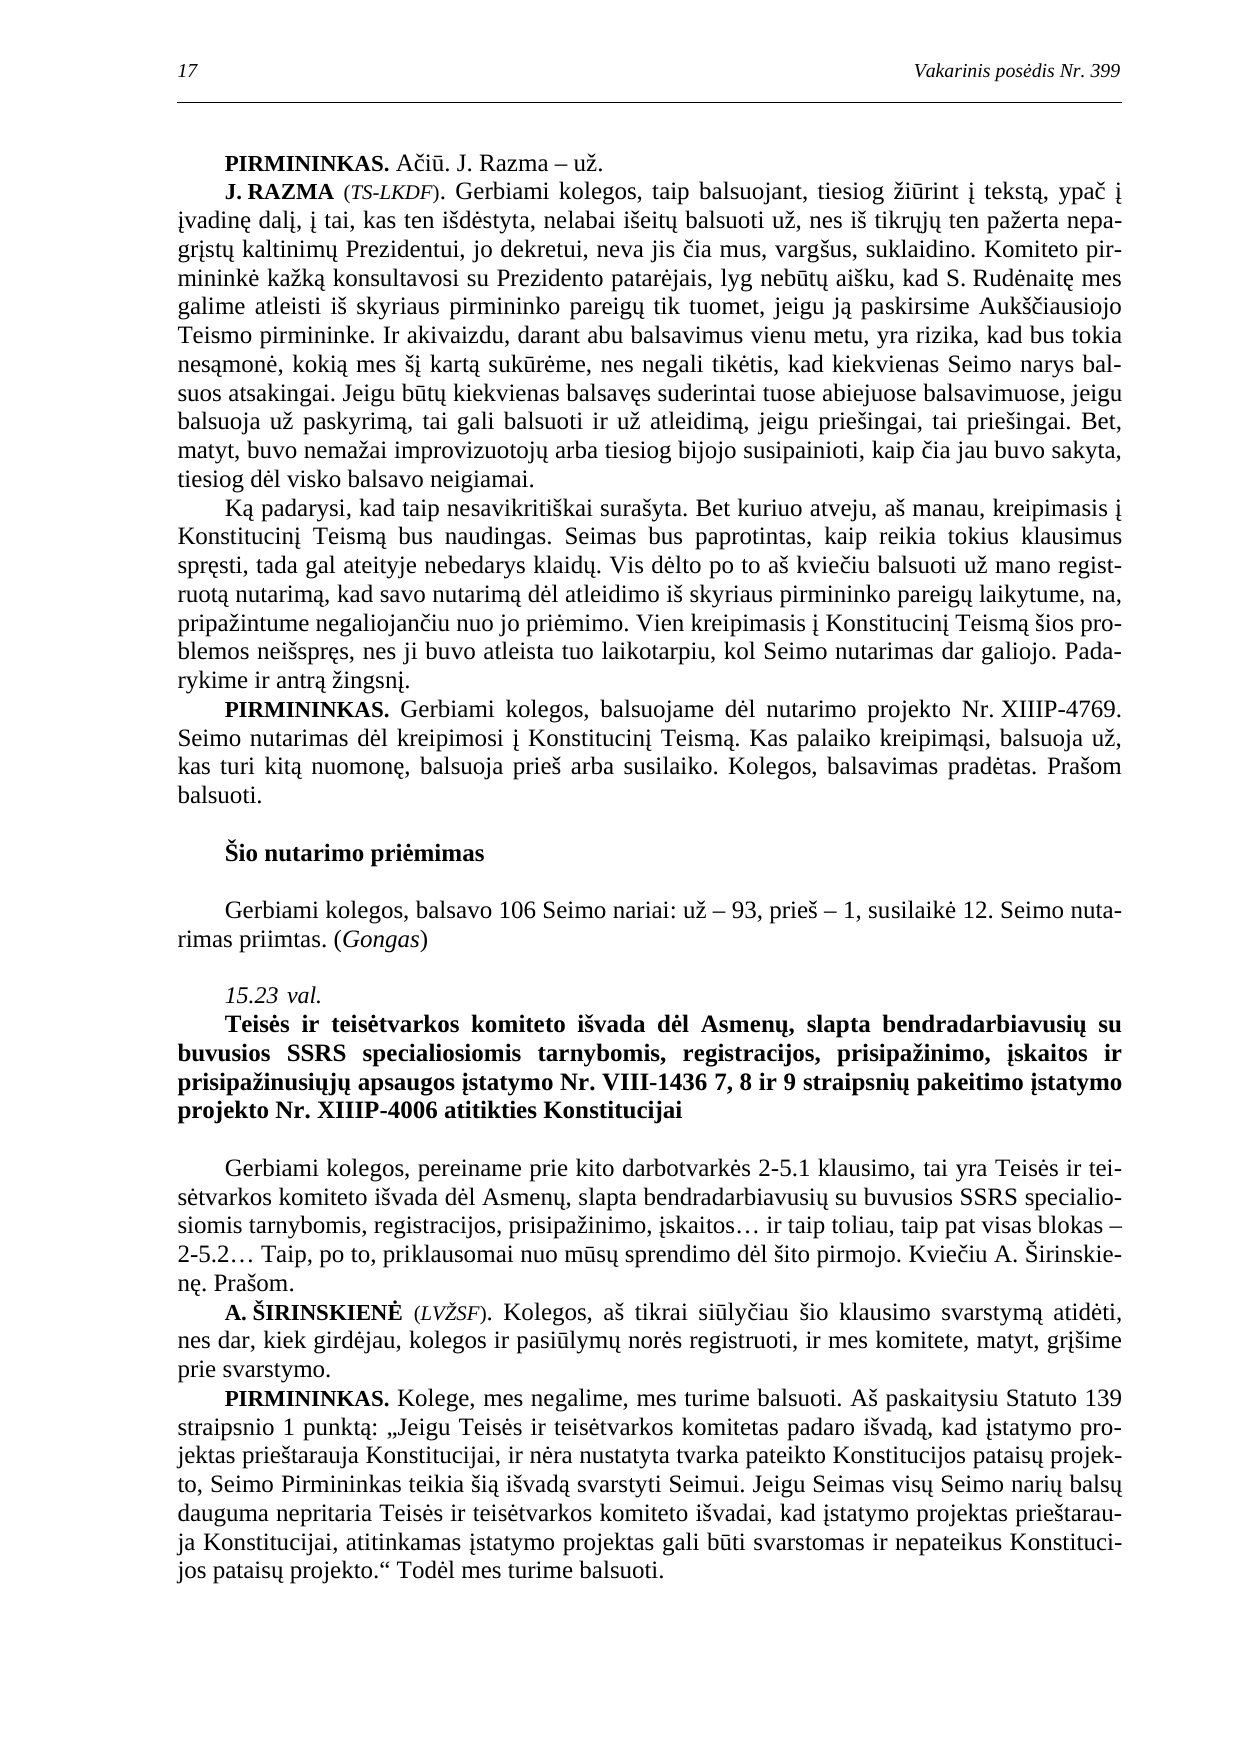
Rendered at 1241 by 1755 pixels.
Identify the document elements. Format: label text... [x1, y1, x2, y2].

text 15.23 val. [224, 981, 1122, 1009]
text Šio nu­ta­ri­mo pri­ėmi­mas [177, 838, 1122, 866]
text Ką pa­da­ry­si, kad taip ne­sa­vik­ri­tiš­kai su­ra­šy­ta. Bet ku­riuo at­ve­ju, aš ma­nau, krei­pi­ma­sis į Kon­sti­tu­ci­nį Teis­mą bus nau­din­gas. Sei­mas bus pa­pro­tin­tas, kaip rei­kia to­kius klau­si­mus spręs­ti, ta­da gal at­ei­ty­je ne­be­da­rys klai­dų. Vis dėl­to po to aš kvie­čiu bal­suo­ti už ma­no re­gist­ruo­tą nu­ta­ri­mą, kad sa­vo nu­ta­ri­mą dėl at­lei­di­mo iš sky­riaus pir­mi­nin­ko pa­rei­gų lai­ky­tu­me, na, pri­pa­žin­tu­me ne­ga­lio­jan­čiu nuo jo pri­ėmi­mo. Vien krei­pi­ma­sis į Kon­sti­tu­ci­nį Teis­mą šios pro­ble­mos ne­iš­spręs, nes ji bu­vo at­leis­ta tuo lai­ko­tar­piu, kol Sei­mo nu­ta­ri­mas dar ga­lio­jo. Pa­da­ry­ki­me ir an­trą žings­nį. [177, 493, 1122, 694]
text Tei­sės ir tei­sėt­var­kos ko­mi­te­to iš­va­da dėl As­me­nų, slap­ta ben­dra­dar­bia­vu­sių su buvu­sios SSRS spe­cia­lio­sio­mis tar­ny­bo­mis, re­gist­ra­ci­jos, pri­si­pa­ži­ni­mo, įskai­tos ir prisipa­ži­nu­sių­jų ap­sau­gos įsta­ty­mo Nr. VIII-1436 7, 8 ir 9 straips­nių pa­kei­ti­mo įsta­ty­mo projek­to Nr. XIIIP-4006 ati­tik­ties Kon­sti­tu­ci­jai [177, 1009, 1122, 1124]
text PIRMININKAS. Ko­le­ge, mes ne­ga­li­me, mes tu­ri­me bal­suo­ti. Aš pa­skai­ty­siu Sta­tu­to 139 straips­nio 1 punk­tą: „Jei­gu Tei­sės ir tei­sėt­var­kos ko­mi­te­tas pa­da­ro iš­va­dą, kad įsta­ty­mo pro­jek­tas prieš­ta­rau­ja Kon­sti­tu­ci­jai, ir nė­ra nu­sta­ty­ta tvar­ka pa­teik­to Kon­sti­tu­ci­jos pa­tai­sų pro­jek­to, Sei­mo Pir­mi­nin­kas tei­kia šią iš­va­dą svars­ty­ti Sei­mui. Jei­gu Sei­mas vi­sų Sei­mo na­rių bal­sų dau­gu­ma ne­pri­ta­ria Tei­sės ir tei­sėt­var­kos ko­mi­te­to iš­va­dai, kad įsta­ty­mo pro­jek­tas prieš­ta­rau­ja Kon­sti­tu­ci­jai, ati­tin­ka­mas įsta­ty­mo pro­jek­tas ga­li bū­ti svars­to­mas ir ne­pa­tei­kus Kon­sti­tu­ci­jos pa­tai­sų pro­jek­to.“ To­dėl mes tu­ri­me bal­suo­ti. [177, 1383, 1122, 1584]
text A. ŠIRINSKIENĖ (LVŽSF). Ko­le­gos, aš tik­rai siū­ly­čiau šio klau­si­mo svars­ty­mą ati­dė­ti, nes dar, kiek gir­dė­jau, ko­le­gos ir pa­siū­ly­mų no­rės re­gist­ruo­ti, ir mes ko­mi­te­te, ma­tyt, grį­ši­me prie svars­ty­mo. [177, 1297, 1122, 1383]
text J. RAZMA (TS-LKDF). Ger­bia­mi ko­le­gos, taip bal­suo­jant, tie­siog žiū­rint į teks­tą, ypač į įva­di­nę da­lį, į tai, kas ten iš­dės­ty­ta, ne­la­bai iš­ei­tų bal­suo­ti už, nes iš tik­rų­jų ten pa­žer­ta ne­pa­grįs­tų kal­ti­ni­mų Pre­zi­den­tui, jo dek­re­tui, ne­va jis čia mus, varg­šus, su­klai­di­no. Ko­mi­te­to pir­mi­nin­kė kaž­ką kon­sul­ta­vo­si su Pre­zi­den­to pa­ta­rė­jais, lyg ne­bū­tų aiš­ku, kad S. Ru­dė­nai­tę mes ga­li­me at­leis­ti iš sky­riaus pir­mi­nin­ko pa­rei­gų tik tuo­met, jei­gu ją pa­skir­si­me Aukš­čiau­sio­jo Teis­mo pir­mi­nin­ke. Ir aki­vaiz­du, da­rant abu bal­sa­vi­mus vie­nu me­tu, yra ri­zi­ka, kad bus to­kia ne­są­mo­nė, ko­kią mes šį kar­tą su­kū­rė­me, nes ne­ga­li ti­kė­tis, kad kiek­vie­nas Sei­mo na­rys bal­suos at­sa­kin­gai. Jei­gu bū­tų kiek­vie­nas bal­sa­vęs su­de­rin­tai tuo­se abie­juo­se bal­sa­vi­muo­se, jei­gu bal­suo­ja už pa­sky­ri­mą, tai ga­li bal­suo­ti ir už at­lei­di­mą, jei­gu prie­šin­gai, tai prie­šin­gai. Bet, ma­tyt, bu­vo ne­ma­žai im­pro­vi­zuo­to­jų ar­ba tie­siog bi­jo­jo su­si­pai­nio­ti, kaip čia jau bu­vo sa­ky­ta, tie­siog dėl vis­ko bal­sa­vo nei­gia­mai. [177, 176, 1122, 493]
text Ger­bia­mi ko­le­gos, per­ei­na­me prie ki­to dar­bo­tvarkės 2-5.1 klau­si­mo, tai yra Tei­sės ir tei­sėt­var­kos ko­mi­te­to iš­va­da dėl As­me­nų, slap­ta ben­dra­dar­bia­vu­sių su bu­vu­sios SSRS spe­cia­lio­sio­mis tar­ny­bo­mis, re­gist­ra­ci­jos, pri­si­pa­ži­ni­mo, įskai­tos… ir taip to­liau, taip pat vi­sas blo­kas – 2-5.2… Taip, po to, pri­klau­so­mai nuo mū­sų spren­di­mo dėl ši­to pir­mo­jo. Kvie­čiu A. Ši­rins­kie­nę. Pra­šom. [177, 1153, 1122, 1297]
text PIRMININKAS. Ačiū. J. Raz­ma – už. [177, 148, 1122, 176]
text PIRMININKAS. Ger­bia­mi ko­le­gos, bal­suo­ja­me dėl nutarimo pro­jek­to Nr. XIIIP-4769. Sei­mo nu­ta­ri­mas dėl krei­pi­mo­si į Kon­sti­tu­ci­nį Teis­mą. Kas pa­lai­ko krei­pi­mą­si, bal­suo­ja už, kas tu­ri ki­tą nuo­mo­nę, bal­suo­ja prieš ar­ba su­si­lai­ko. Ko­le­gos, bal­sa­vi­mas pra­dė­tas. Pra­šom bal­suo­ti. [177, 694, 1122, 809]
text Ger­bia­mi ko­le­gos, bal­sa­vo 106 Sei­mo na­riai: už – 93, prieš – 1, su­si­lai­kė 12. Sei­mo nu­ta­ri­mas pri­im­tas. (Gon­gas) [177, 895, 1122, 953]
